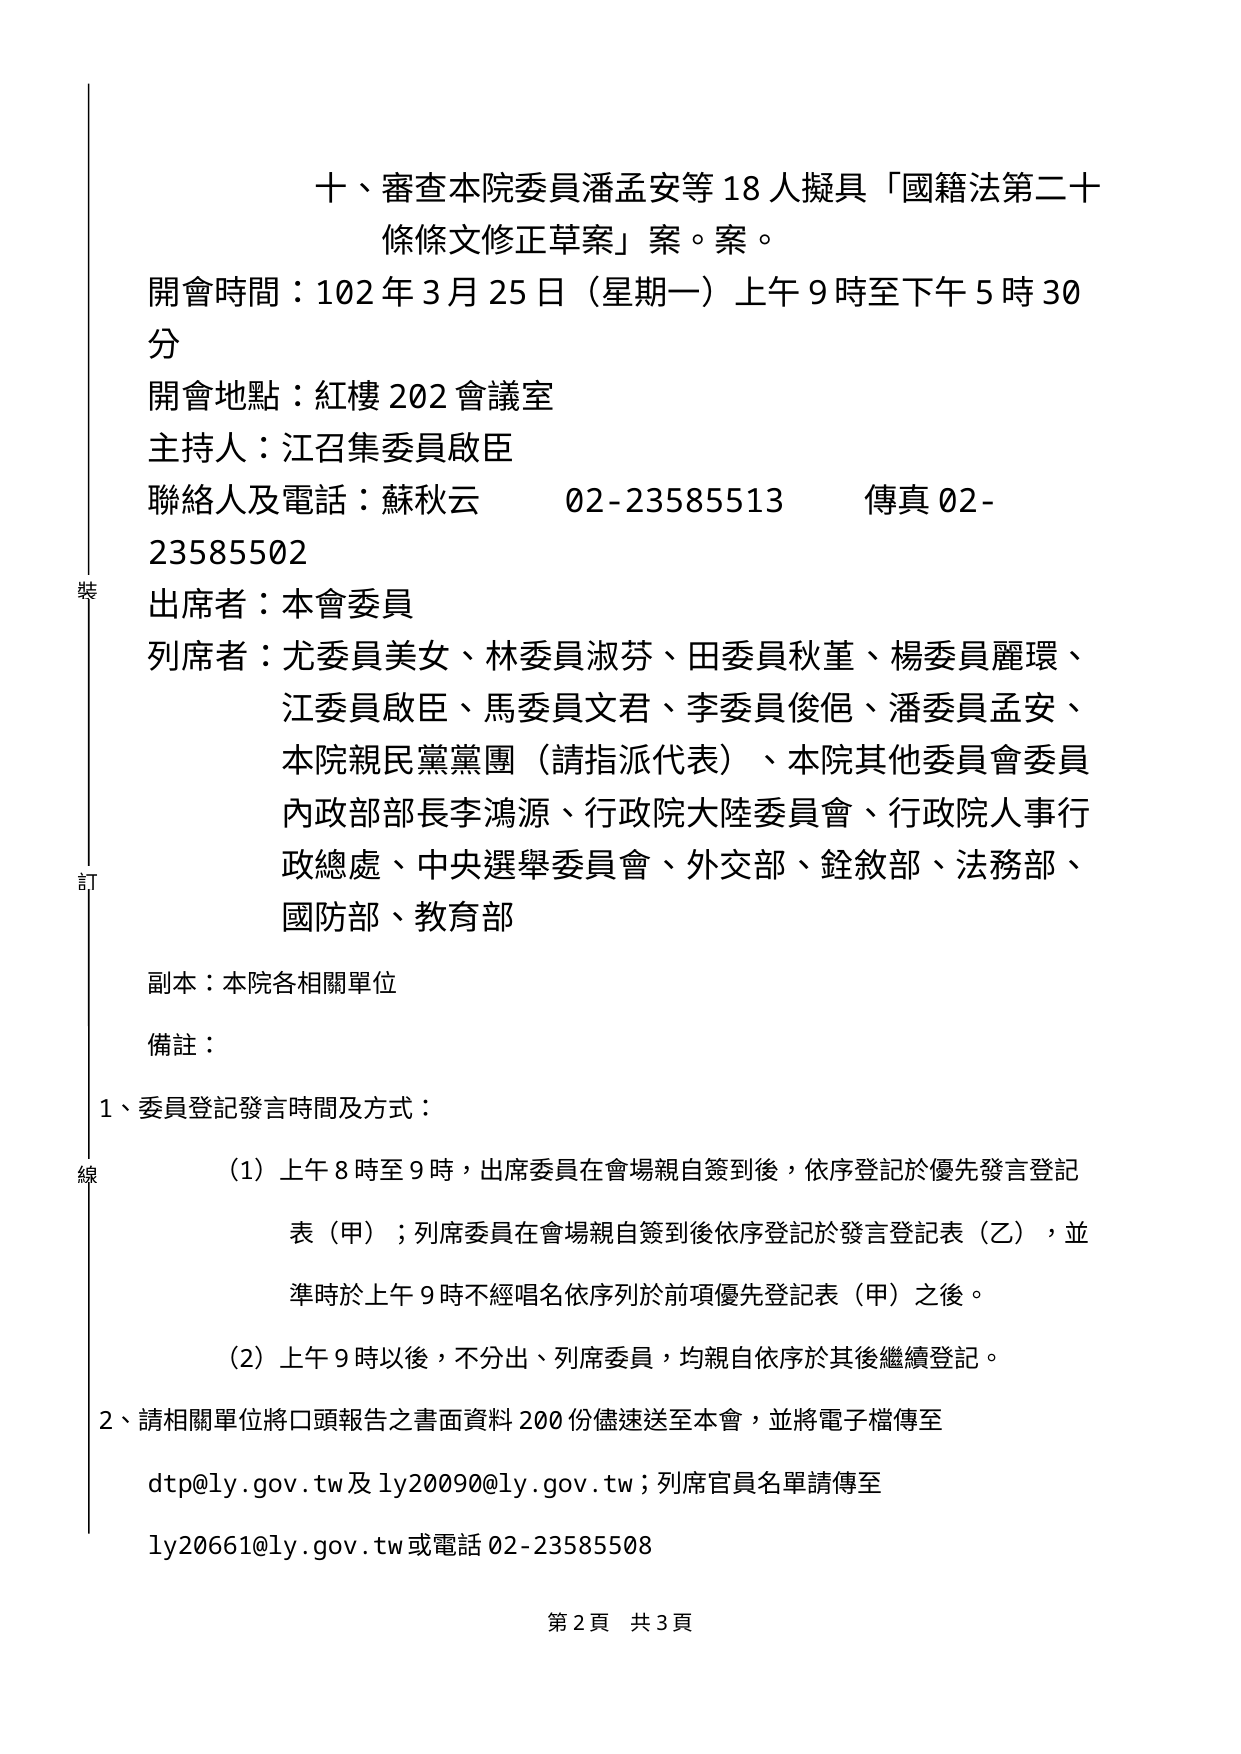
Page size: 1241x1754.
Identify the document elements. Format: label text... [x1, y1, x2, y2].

text 列席者：尤委員美女、林委員淑芬、田委員秋堇、楊委員麗環、江委員啟臣、馬委員文君、李委員俊俋、潘委員孟安、本院親民黨黨團（請指派代表）、本院其他委員會委員 內政部部長李鴻源、行政院大陸委員會、行政院人事行政總處、中央選舉委員會、外交部、銓敘部、法務部、國防部、教育部 [148, 627, 1092, 939]
text 開會時間：102年3月25日（星期一）上午9時至下午5時30分 [148, 262, 1107, 367]
text 聯絡人及電話：蘇秋云 02-23585513 傳真02-23585502 [148, 471, 1092, 575]
text 副本：本院各相關單位 [148, 939, 1092, 1002]
list 委員登記發言時間及方式： [98, 1064, 1092, 1127]
list 請相關單位將口頭報告之書面資料200份儘速送至本會，並將電子檔傳至dtp@ly.gov.tw及ly20090@ly.gov.tw；列席官員名單請傳至ly20661@ly.gov.tw或電話02-23585508 [98, 1377, 1092, 1564]
text 開會地點：紅樓202會議室 [148, 367, 1092, 419]
list 上午8時至9時，出席委員在會場親自簽到後，依序登記於優先發言登記表（甲）；列席委員在會場親自簽到後依序登記於發言登記表（乙），並準時於上午9時不經唱名依序列於前項優先登記表（甲）之後。 [214, 1127, 1092, 1314]
text 主持人：江召集委員啟臣 [148, 419, 1092, 471]
text 出席者：本會委員 [148, 575, 1092, 627]
list 上午9時以後，不分出、列席委員，均親自依序於其後繼續登記。 [214, 1314, 1092, 1377]
text 備註： [148, 1002, 1092, 1064]
text 十、審查本院委員潘孟安等18人擬具「國籍法第二十條條文修正草案」案。案。 [314, 158, 1107, 262]
